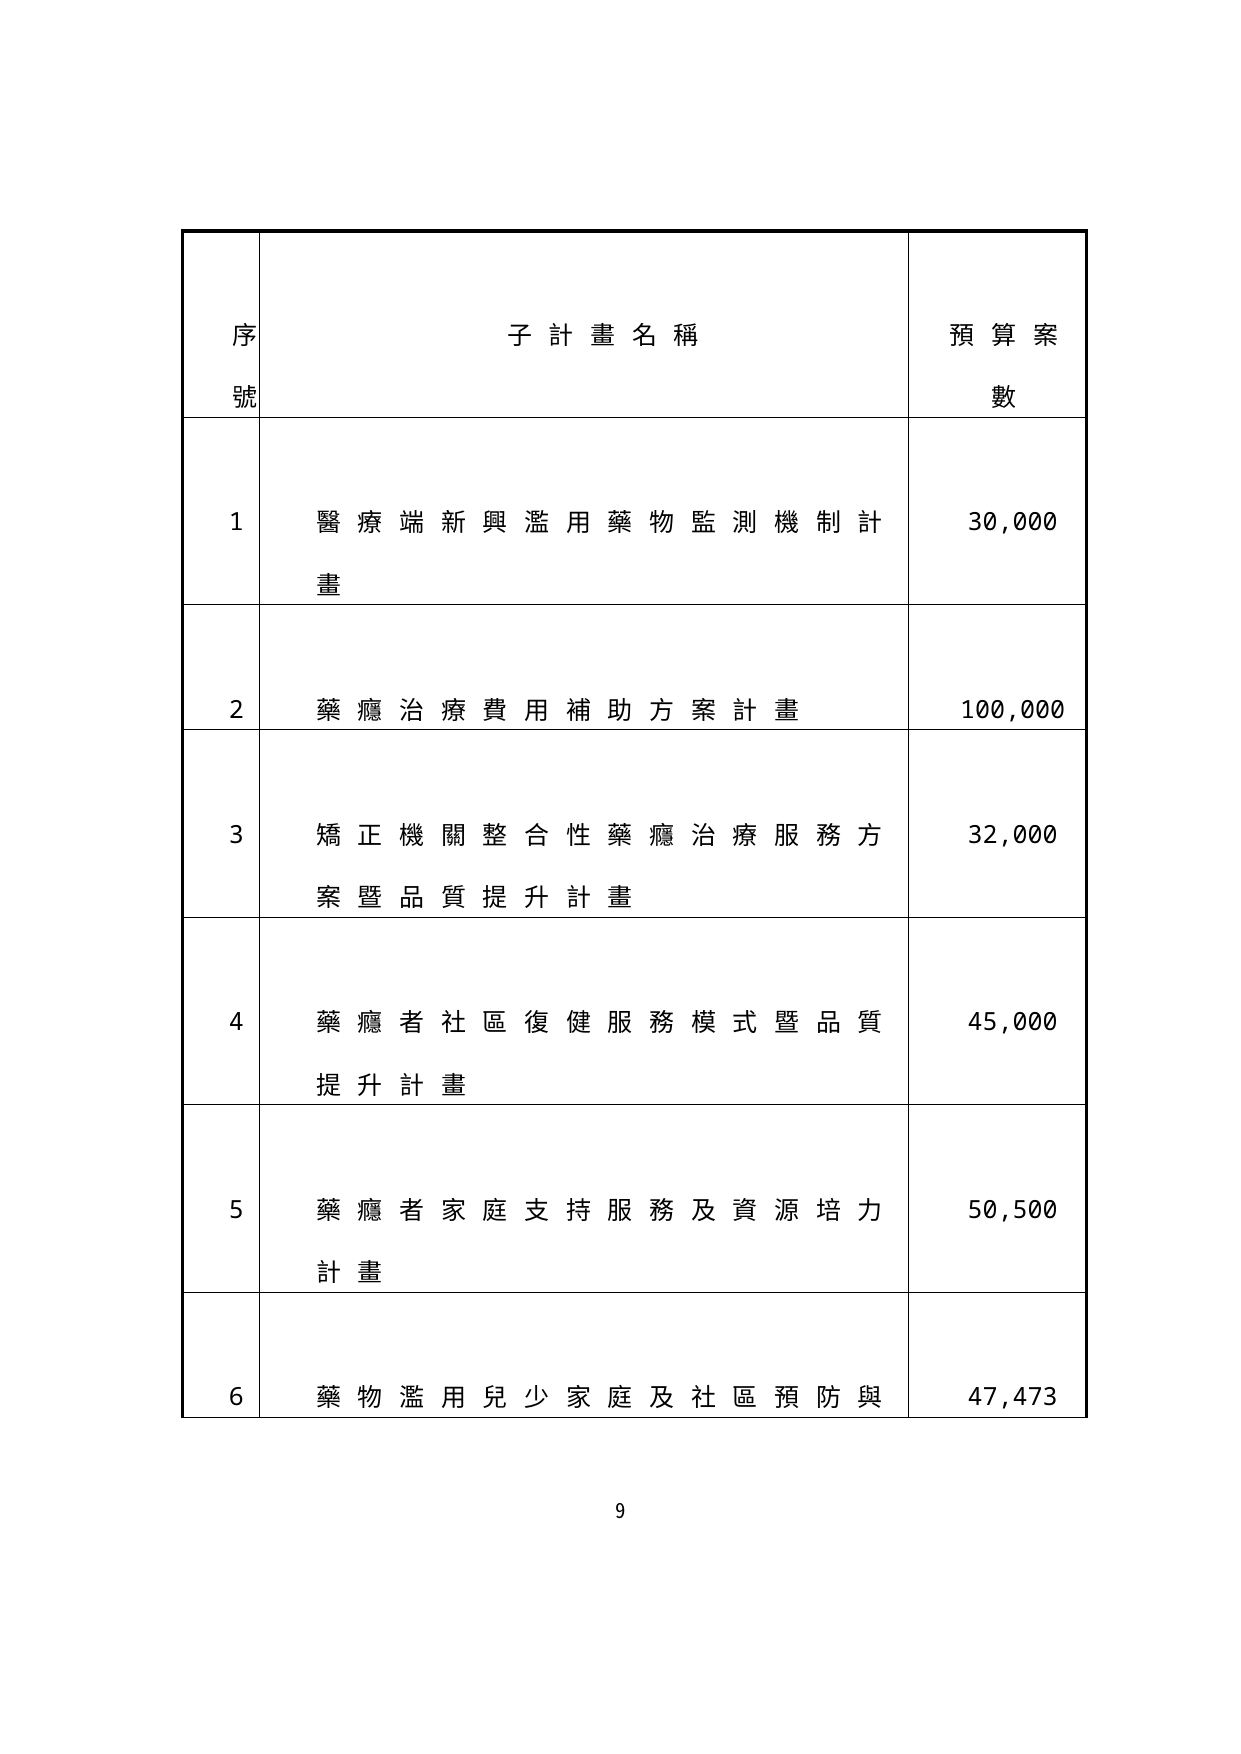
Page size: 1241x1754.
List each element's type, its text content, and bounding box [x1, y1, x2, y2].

table_cell 藥癮者社區復健服務模式暨品質提升計畫 [260, 918, 908, 1104]
table_cell 6 [184, 1293, 259, 1417]
table_header 序號 [184, 233, 259, 417]
table_cell 矯正機關整合性藥癮治療服務方案暨品質提升計畫 [260, 730, 908, 917]
table_header 預算案數 [909, 233, 1085, 417]
table_cell 5 [184, 1105, 259, 1292]
table_cell 100,000 [909, 605, 1085, 729]
table_cell 4 [184, 918, 259, 1104]
table_cell 32,000 [909, 730, 1085, 917]
table_cell 醫療端新興濫用藥物監測機制計畫 [260, 418, 908, 604]
table_cell 藥癮治療費用補助方案計畫 [260, 605, 908, 729]
table_cell 藥癮者家庭支持服務及資源培力計畫 [260, 1105, 908, 1292]
table_cell 3 [184, 730, 259, 917]
table_cell 47,473 [909, 1293, 1085, 1417]
table_cell 30,000 [909, 418, 1085, 604]
table_cell 1 [184, 418, 259, 604]
table_cell 藥物濫用兒少家庭及社區預防與 [260, 1293, 908, 1417]
table_cell 45,000 [909, 918, 1085, 1104]
table_cell 50,500 [909, 1105, 1085, 1292]
table_header 子計畫名稱 [260, 233, 908, 417]
table_cell 2 [184, 605, 259, 729]
